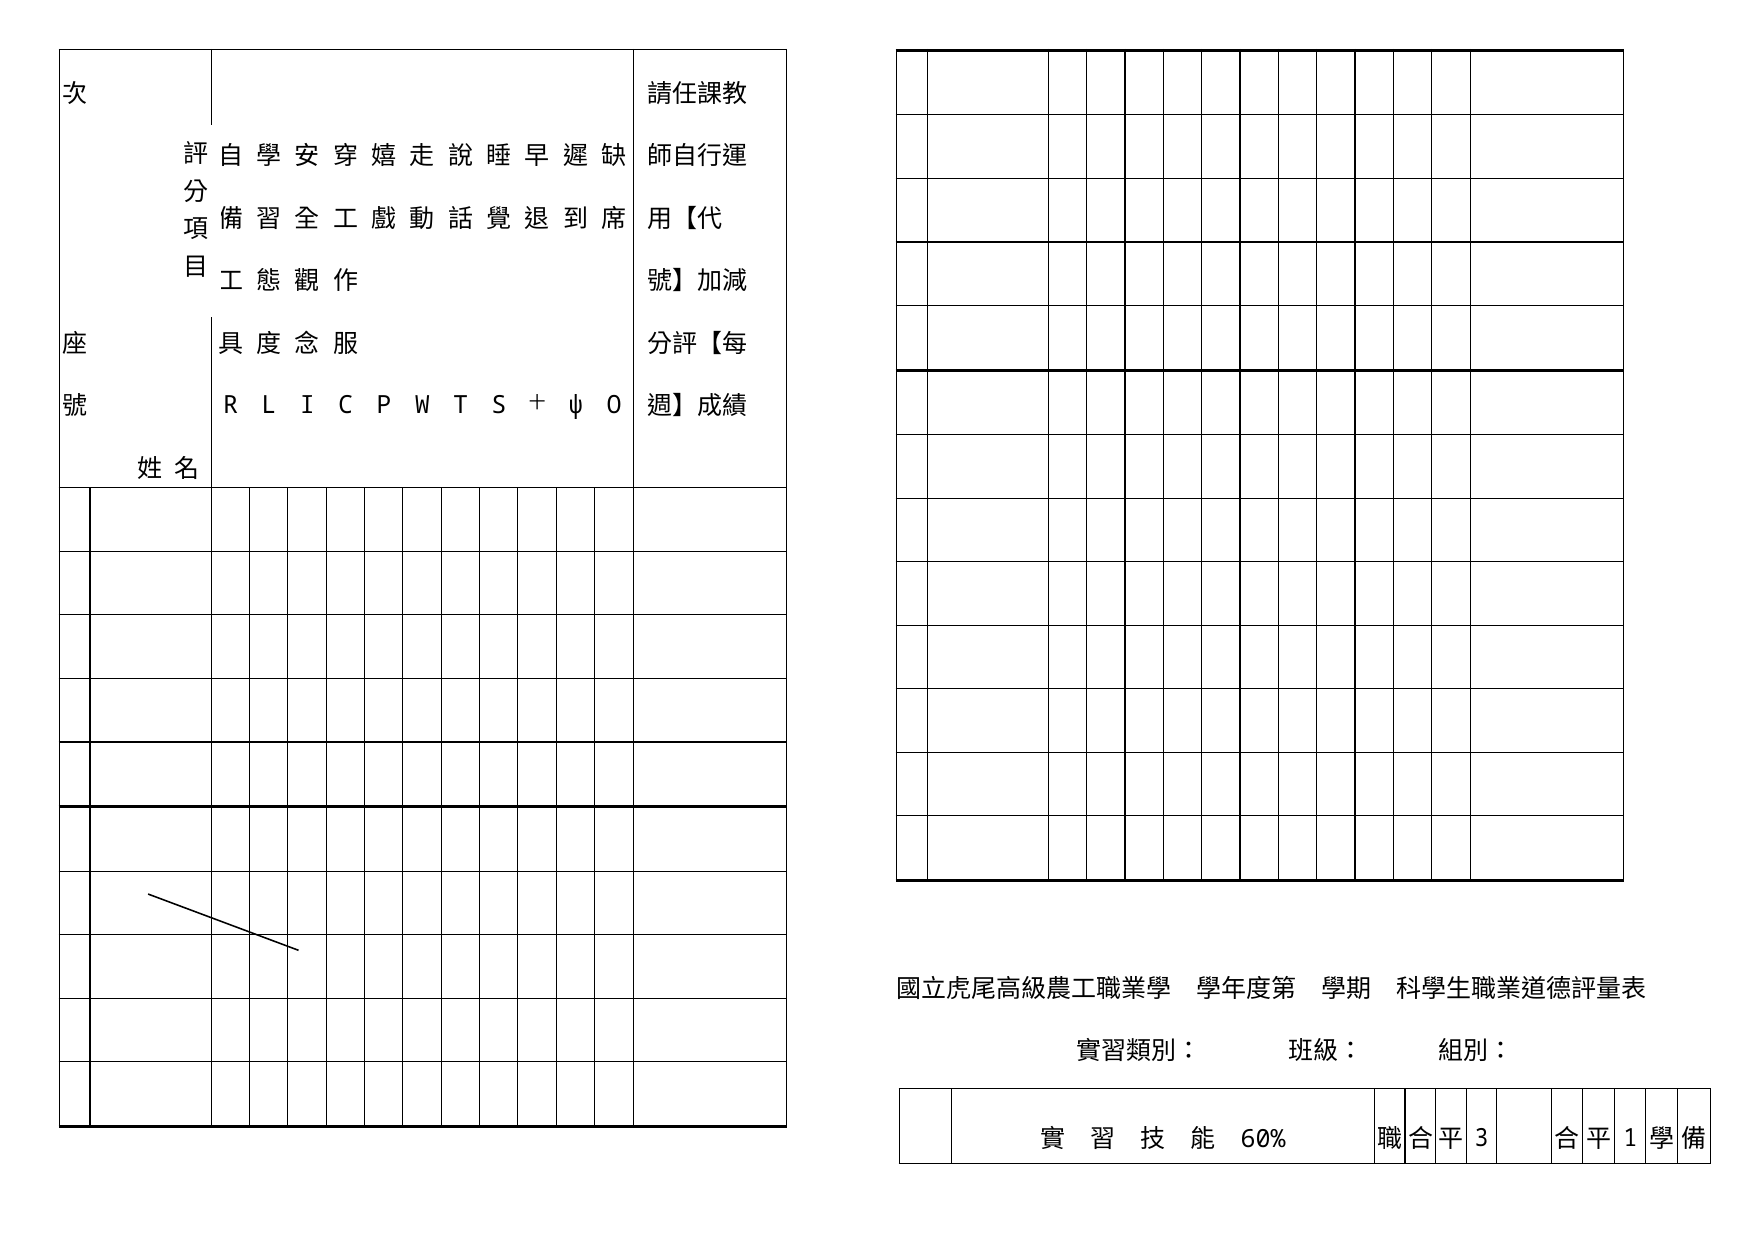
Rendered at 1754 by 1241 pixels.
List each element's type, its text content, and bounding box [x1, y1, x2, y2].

table_cell [1164, 115, 1201, 178]
table_cell [1049, 372, 1086, 434]
table_cell [595, 743, 633, 805]
table_cell [403, 679, 441, 741]
table_cell [60, 1062, 89, 1125]
table_cell [1087, 499, 1124, 561]
table_cell [1394, 499, 1431, 561]
table_cell [327, 935, 364, 998]
table_cell [1164, 372, 1201, 434]
table_cell [1356, 243, 1393, 305]
table_cell [1126, 115, 1163, 178]
table_cell [1279, 689, 1316, 752]
table_cell [928, 179, 1048, 241]
table_cell 請任課教師自行運用【代號】加減分評【每週】成績 [634, 50, 786, 487]
table_cell [288, 872, 326, 934]
table_cell [288, 552, 326, 614]
table_cell [250, 615, 287, 678]
table_cell [327, 743, 364, 805]
table_header 實 習 技 能 60% [952, 1089, 1374, 1163]
table_cell [442, 743, 479, 805]
table_cell [1126, 689, 1163, 752]
table_cell 安全觀念 I [288, 50, 326, 487]
table_cell [403, 935, 441, 998]
table_cell [1432, 435, 1470, 498]
table_cell [212, 935, 249, 998]
table_cell [1279, 179, 1316, 241]
table_cell 遲到 ψ [556, 50, 594, 487]
table_cell [928, 372, 1048, 434]
table_cell [91, 999, 211, 1061]
table_cell [91, 1062, 211, 1125]
table_cell [442, 808, 479, 871]
table_cell [365, 808, 402, 871]
table_cell [403, 1062, 441, 1125]
table_cell [1279, 52, 1316, 114]
table_cell [1317, 372, 1354, 434]
table_cell [365, 679, 402, 741]
table_cell [1164, 689, 1201, 752]
table_cell [327, 679, 364, 741]
table_cell [1241, 753, 1278, 815]
table_cell [403, 552, 441, 614]
table_cell [557, 552, 594, 614]
table_cell [518, 488, 556, 551]
table_cell [928, 753, 1048, 815]
table_cell [1202, 372, 1239, 434]
table_cell [1317, 499, 1354, 561]
table_cell [442, 999, 479, 1061]
table_cell [1126, 243, 1163, 305]
table_cell [1164, 499, 1201, 561]
table_cell [212, 552, 249, 614]
table_cell [634, 488, 786, 551]
table_cell [1241, 115, 1278, 178]
table_cell [1126, 499, 1163, 561]
table_cell [1202, 753, 1239, 815]
table_cell 早退 十 [518, 50, 556, 487]
table_cell [1049, 306, 1086, 368]
table_cell [1279, 435, 1316, 498]
table_cell [480, 999, 517, 1061]
table_cell [250, 935, 287, 998]
table_cell [212, 999, 249, 1061]
table_cell [897, 52, 927, 114]
table_cell [442, 872, 479, 934]
table_cell [1087, 243, 1124, 305]
table_cell [1394, 626, 1431, 688]
table_cell [634, 808, 786, 871]
table_cell [1394, 753, 1431, 815]
table_cell [1432, 626, 1470, 688]
table_cell [365, 935, 402, 998]
table_cell 穿工作服 C [326, 50, 364, 487]
table_cell [1202, 179, 1239, 241]
table_cell [1202, 626, 1239, 688]
table_cell [91, 743, 211, 805]
table_cell [1164, 435, 1201, 498]
table_cell [1126, 435, 1163, 498]
table_cell [1394, 243, 1431, 305]
table_cell [634, 1062, 786, 1125]
table_cell [480, 872, 517, 934]
table_cell [1087, 626, 1124, 688]
table_cell [1471, 562, 1623, 625]
table_cell [1241, 562, 1278, 625]
table_cell [250, 488, 287, 551]
table_cell [634, 615, 786, 678]
table_cell [212, 872, 249, 930]
table_cell [1356, 816, 1393, 879]
table_cell [897, 562, 927, 625]
table_cell [403, 999, 441, 1061]
table_cell [1394, 816, 1431, 879]
table_cell [442, 1062, 479, 1125]
table_cell [365, 615, 402, 678]
table_cell [480, 1062, 517, 1125]
table_cell [327, 488, 364, 551]
table_cell [1164, 306, 1201, 368]
table_cell [1356, 753, 1393, 815]
table_cell [1471, 179, 1623, 241]
table_cell [1279, 562, 1316, 625]
table_header 平 均 [1583, 1089, 1614, 1163]
table_cell [288, 935, 326, 998]
table_cell [1394, 562, 1431, 625]
table_cell [1126, 753, 1163, 815]
table_cell [1317, 243, 1354, 305]
table_cell [1164, 179, 1201, 241]
table_cell [1126, 52, 1163, 114]
table_cell [1432, 689, 1470, 752]
table_cell [595, 615, 633, 678]
table_cell [518, 872, 556, 934]
table_cell [518, 999, 556, 1061]
table_cell [60, 552, 89, 614]
table_cell [1241, 372, 1278, 434]
table_cell [557, 808, 594, 871]
table_cell [1087, 689, 1124, 752]
table_cell [403, 615, 441, 678]
table_cell [60, 808, 89, 871]
table_cell [1356, 499, 1393, 561]
table_cell [1126, 179, 1163, 241]
table_cell [212, 743, 249, 805]
table_cell [928, 115, 1048, 178]
table_cell [1471, 52, 1623, 114]
table_cell [595, 488, 633, 551]
table_cell [288, 488, 326, 551]
table_cell [91, 808, 211, 871]
table_header 學期成績 [1646, 1089, 1677, 1163]
table_cell [1432, 115, 1470, 178]
table_cell [60, 679, 89, 741]
table_cell [365, 552, 402, 614]
table_cell [442, 679, 479, 741]
table_cell [1087, 562, 1124, 625]
table_cell 說話 T [441, 50, 479, 487]
table_header 相 關 知 識 [1497, 1089, 1551, 1163]
table_cell [212, 488, 249, 551]
table_cell [634, 935, 786, 998]
table_cell [1394, 306, 1431, 368]
table_cell [365, 743, 402, 805]
table_cell [928, 306, 1048, 368]
table_cell [1241, 52, 1278, 114]
table_cell [557, 872, 594, 934]
table_cell [212, 808, 249, 871]
table_cell [1202, 562, 1239, 625]
table_cell [1202, 499, 1239, 561]
table_cell [250, 999, 287, 1061]
table_cell [288, 808, 326, 871]
table_header 30 % [1467, 1089, 1496, 1163]
table_cell [1432, 306, 1470, 368]
table_cell [595, 679, 633, 741]
table_cell [928, 562, 1048, 625]
table_cell [1279, 115, 1316, 178]
table_cell [1356, 179, 1393, 241]
table_cell [480, 488, 517, 551]
table_cell [1087, 115, 1124, 178]
table_cell [557, 743, 594, 805]
table_header [900, 1089, 951, 1163]
table_header 合 計 [1406, 1089, 1435, 1163]
table_cell [60, 999, 89, 1061]
table_cell [288, 743, 326, 805]
table_cell [1317, 562, 1354, 625]
table_cell [1394, 179, 1431, 241]
table_cell [1126, 372, 1163, 434]
table_cell [1164, 243, 1201, 305]
table_cell [327, 999, 364, 1061]
table_cell [897, 435, 927, 498]
table_cell [91, 615, 211, 678]
table_cell 學習態度 L [250, 50, 288, 487]
table_cell [595, 935, 633, 998]
table_cell [480, 743, 517, 805]
table_header 備 註 欄 [1678, 1089, 1710, 1163]
table_cell [1394, 689, 1431, 752]
table_cell [327, 615, 364, 678]
table_cell [1049, 243, 1086, 305]
table_cell [442, 488, 479, 551]
table_cell [60, 872, 89, 934]
table_cell [1356, 435, 1393, 498]
table_cell [1432, 562, 1470, 625]
table_cell [1202, 435, 1239, 498]
table_cell [928, 499, 1048, 561]
table_cell [518, 615, 556, 678]
table_cell [212, 615, 249, 678]
table_cell [1394, 52, 1431, 114]
table_cell 自備工具 R [212, 50, 249, 487]
table_cell [1049, 689, 1086, 752]
table_cell [1049, 753, 1086, 815]
table_cell [212, 679, 249, 741]
table_cell [1087, 816, 1124, 879]
table_cell [1432, 753, 1470, 815]
table_cell [595, 552, 633, 614]
table_cell [1471, 435, 1623, 498]
table_cell [1432, 179, 1470, 241]
table_cell [1164, 753, 1201, 815]
table_cell [1471, 115, 1623, 178]
table_cell [91, 488, 211, 551]
table_cell [595, 1062, 633, 1125]
table_cell [1087, 179, 1124, 241]
table_cell [480, 679, 517, 741]
table_cell [91, 552, 211, 614]
table_cell [91, 679, 211, 741]
table_cell [1471, 753, 1623, 815]
table_cell [263, 935, 287, 944]
table_cell [1471, 626, 1623, 688]
table_header 職 業 道 德 [1375, 1089, 1404, 1163]
table_cell [634, 743, 786, 805]
table_cell [91, 872, 211, 934]
table_cell [557, 488, 594, 551]
table_cell [595, 808, 633, 871]
table_cell [897, 753, 927, 815]
table_header 合 計 [1552, 1089, 1582, 1163]
table_cell [557, 1062, 594, 1125]
table_cell [1049, 52, 1086, 114]
table_cell [897, 372, 927, 434]
table_cell [1317, 435, 1354, 498]
table_cell [1164, 562, 1201, 625]
table_cell [928, 243, 1048, 305]
table_cell [1317, 115, 1354, 178]
table_cell [1317, 689, 1354, 752]
table_cell [1317, 753, 1354, 815]
table_cell [518, 743, 556, 805]
table_cell [1087, 753, 1124, 815]
table_cell [897, 689, 927, 752]
table_cell [365, 872, 402, 934]
table_cell [1471, 372, 1623, 434]
table_cell [1164, 626, 1201, 688]
table_cell [327, 808, 364, 871]
table_cell [1471, 689, 1623, 752]
table_cell [288, 999, 326, 1061]
table_cell [288, 615, 326, 678]
table_cell [365, 1062, 402, 1125]
table_cell [60, 488, 89, 551]
table_cell [595, 999, 633, 1061]
table_cell [1279, 816, 1316, 879]
table_cell [250, 1062, 287, 1125]
table_cell [288, 679, 326, 741]
table_cell [480, 552, 517, 614]
table_cell [212, 1062, 249, 1125]
table_cell [1356, 306, 1393, 368]
table_cell [1241, 435, 1278, 498]
table_cell [327, 872, 364, 934]
table_cell [91, 935, 211, 998]
table_cell [212, 920, 249, 934]
table_cell [634, 552, 786, 614]
table_cell [442, 615, 479, 678]
table_cell [1202, 115, 1239, 178]
table_cell [403, 488, 441, 551]
table_cell [928, 689, 1048, 752]
table_cell [1432, 816, 1470, 879]
table_cell [1317, 179, 1354, 241]
table_cell [1279, 306, 1316, 368]
table_cell [1317, 306, 1354, 368]
table_cell [1126, 626, 1163, 688]
table_header 10 % [1615, 1089, 1645, 1163]
table_cell [1241, 689, 1278, 752]
table_cell [365, 488, 402, 551]
table_cell [1049, 499, 1086, 561]
table_cell [1241, 626, 1278, 688]
table_cell [897, 243, 927, 305]
table_cell [1356, 372, 1393, 434]
table_cell [60, 935, 89, 998]
table_cell [1241, 816, 1278, 879]
table_cell [1394, 435, 1431, 498]
table_cell [403, 743, 441, 805]
table_cell [1317, 626, 1354, 688]
table_cell [1317, 52, 1354, 114]
table_cell [1049, 179, 1086, 241]
table_cell [1164, 52, 1201, 114]
table_cell [365, 999, 402, 1061]
table_cell 嬉戲 P [365, 50, 403, 487]
table_cell [928, 626, 1048, 688]
table_cell [480, 935, 517, 998]
table_cell [1471, 243, 1623, 305]
table_cell [1049, 562, 1086, 625]
table_cell [1432, 372, 1470, 434]
table_cell [1202, 816, 1239, 879]
table_cell [1241, 243, 1278, 305]
table_cell [1471, 816, 1623, 879]
table_cell [897, 499, 927, 561]
table_cell [928, 52, 1048, 114]
table_cell [480, 808, 517, 871]
table_cell [250, 679, 287, 741]
table_cell [250, 872, 287, 934]
table_cell [1279, 753, 1316, 815]
table_cell 睡覺 S [480, 50, 518, 487]
text 實習類別： 班級： 組別： [896, 1007, 1689, 1069]
table_cell [1394, 115, 1431, 178]
table_cell 缺席 O [595, 50, 633, 487]
table_cell [1279, 243, 1316, 305]
table_cell [1202, 52, 1239, 114]
table_cell [1087, 52, 1124, 114]
table_cell [897, 626, 927, 688]
table_header 平 均 [1436, 1089, 1466, 1163]
table_cell [1241, 306, 1278, 368]
table_cell [442, 552, 479, 614]
table_cell [897, 179, 927, 241]
table_cell [897, 816, 927, 879]
table_cell [442, 935, 479, 998]
table_cell [634, 872, 786, 934]
table_cell [288, 1062, 326, 1125]
table_cell [1126, 306, 1163, 368]
table_cell [327, 1062, 364, 1125]
table_cell [634, 679, 786, 741]
table_cell [1432, 243, 1470, 305]
table_cell [327, 552, 364, 614]
table_cell [250, 743, 287, 805]
table_cell [634, 999, 786, 1061]
table_cell [1356, 626, 1393, 688]
table_cell [1202, 306, 1239, 368]
table_cell [60, 743, 89, 805]
table_cell [1049, 816, 1086, 879]
table_cell [1317, 816, 1354, 879]
table_cell [928, 816, 1048, 879]
table_cell [897, 115, 927, 178]
table_cell [1432, 499, 1470, 561]
table_cell [1126, 816, 1163, 879]
table_cell [1202, 243, 1239, 305]
table_cell [1356, 115, 1393, 178]
table_cell [1049, 626, 1086, 688]
table_cell [480, 615, 517, 678]
table_cell [1241, 179, 1278, 241]
table_cell [595, 872, 633, 934]
table_cell [1049, 115, 1086, 178]
table_cell [1087, 435, 1124, 498]
table_cell [897, 306, 927, 368]
table_cell [1356, 689, 1393, 752]
table_cell [1471, 499, 1623, 561]
table_cell [518, 935, 556, 998]
table_cell [928, 435, 1048, 498]
table_cell [1126, 562, 1163, 625]
table_cell [1394, 372, 1431, 434]
table_cell [518, 808, 556, 871]
table_cell [1356, 52, 1393, 114]
table_cell [557, 935, 594, 998]
table_cell [403, 872, 441, 934]
table_cell [557, 615, 594, 678]
table_cell [60, 615, 89, 678]
table_cell [250, 808, 287, 871]
table_cell [1279, 499, 1316, 561]
table_cell [1087, 372, 1124, 434]
table_cell [1202, 689, 1239, 752]
table_cell [1432, 52, 1470, 114]
table_cell [1049, 435, 1086, 498]
table_cell [518, 1062, 556, 1125]
table_header 週次 座 號 姓 名 [60, 50, 221, 487]
table_cell [1241, 499, 1278, 561]
table_cell 走動 W [403, 50, 441, 487]
table_cell [1356, 562, 1393, 625]
text 國立虎尾高級農工職業學 學年度第 學期 科學生職業道德評量表 [896, 944, 1689, 1007]
table_cell [557, 999, 594, 1061]
table_cell [1279, 372, 1316, 434]
table_cell [1164, 816, 1201, 879]
table_cell [557, 679, 594, 741]
table_cell [1471, 306, 1623, 368]
table_cell [518, 552, 556, 614]
table_cell [518, 679, 556, 741]
table_cell [403, 808, 441, 871]
table_cell [1279, 626, 1316, 688]
table_cell [250, 552, 287, 614]
table_cell [1087, 306, 1124, 368]
